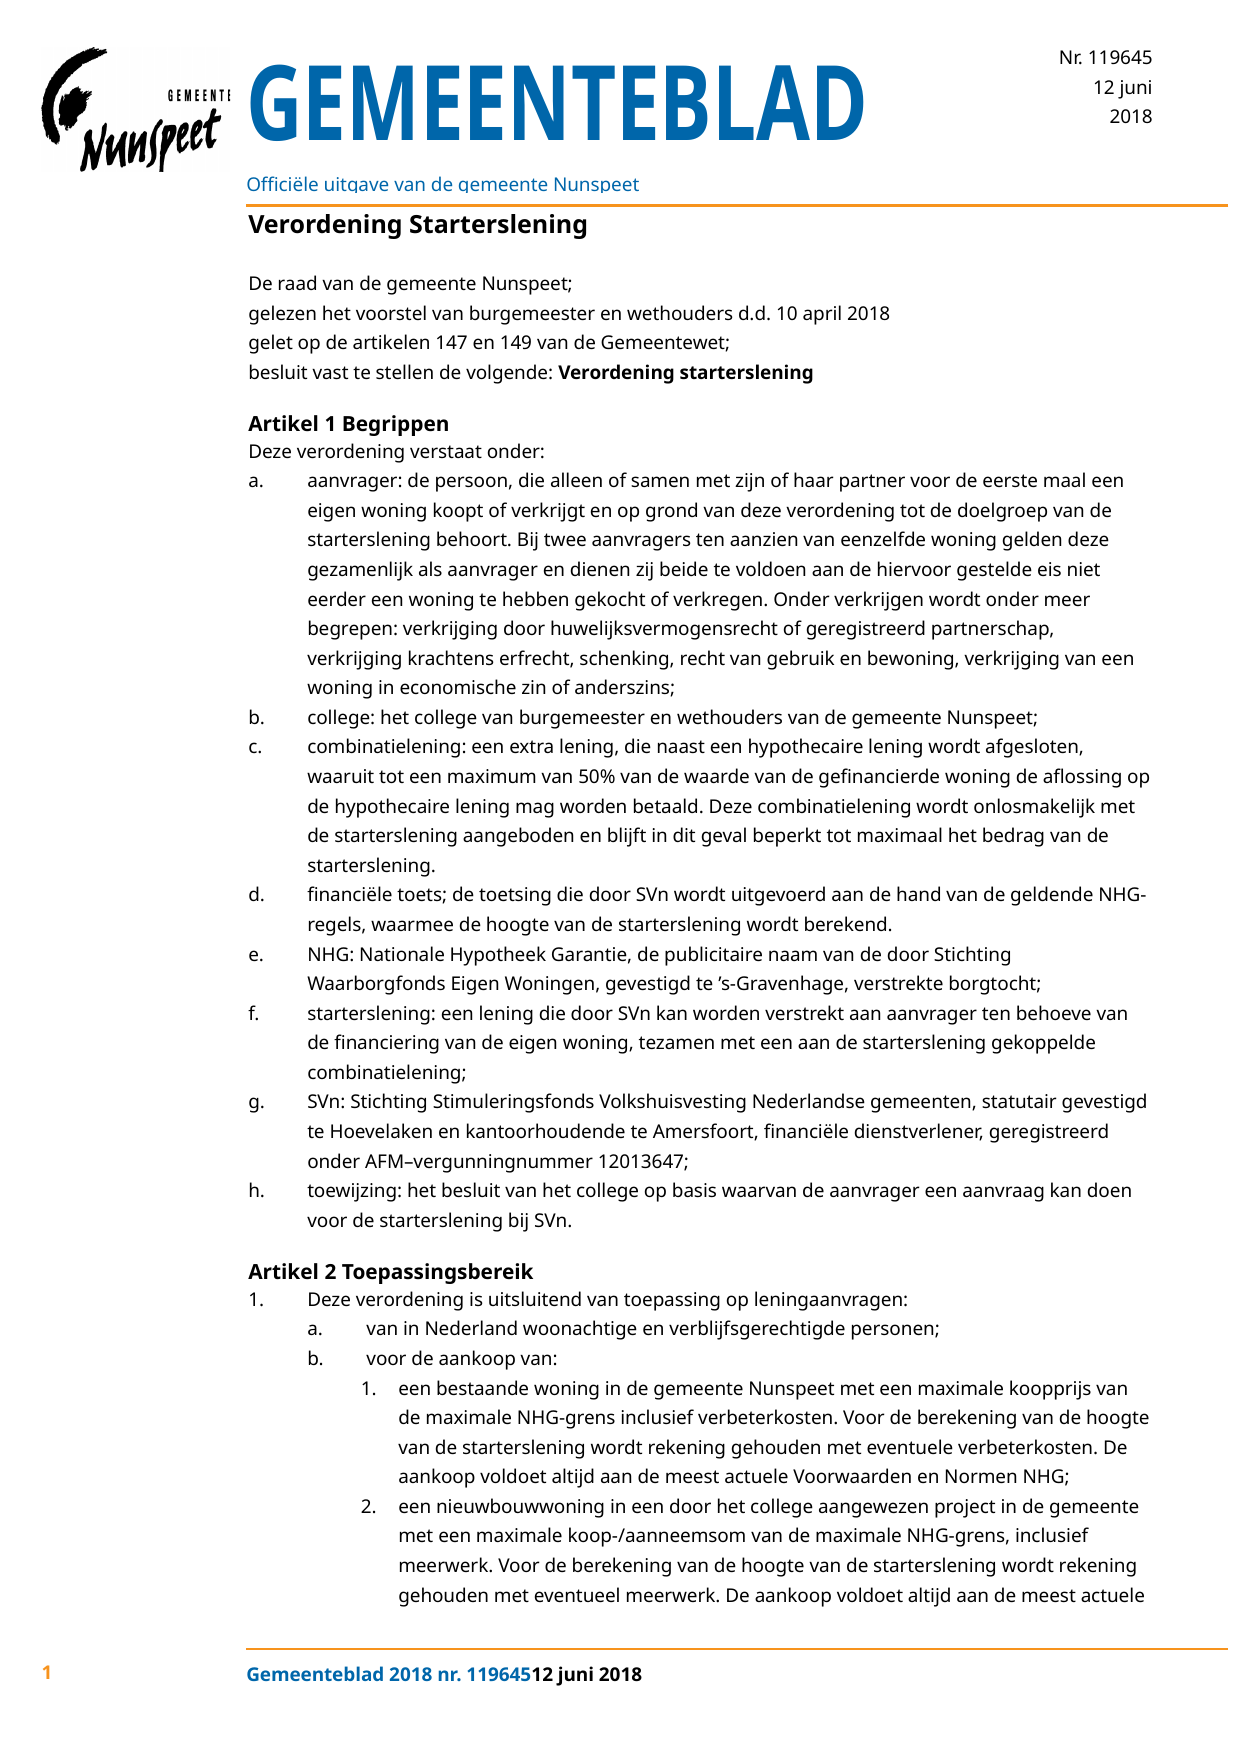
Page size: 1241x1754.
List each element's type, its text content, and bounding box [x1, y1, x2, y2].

list een nieuwbouwwoning in een door het college aangewezen project in de gemeente met een maximale koop‐/aanneemsom van de maximale NHG‐grens, inclusief meerwerk. Voor de berekening van de hoogte van de starterslening wordt rekening gehouden met eventueel meerwerk. De aankoop voldoet altijd aan de meest actuele [361, 1493, 1152, 1607]
list financiële toets; de toetsing die door SVn wordt uitgevoerd aan de hand van de geldende NHG-regels, waarmee de hoogte van de starterslening wordt berekend. [248, 882, 1152, 937]
list NHG: Nationale Hypotheek Garantie, de publicitaire naam van de door Stichting Waarborgfonds Eigen Woningen, gevestigd te ’s‐Gravenhage, verstrekte borgtocht; [248, 941, 1152, 996]
text Deze verordening verstaat onder: [248, 438, 1152, 464]
list van in Nederland woonachtige en verblijfsgerechtigde personen; [307, 1316, 1152, 1341]
list toewijzing: het besluit van het college op basis waarvan de aanvrager een aanvraag kan doen voor de starterslening bij SVn. [248, 1177, 1152, 1233]
text Artikel 2 Toepassingsbereik [248, 1257, 1152, 1286]
text Artikel 1 Begrippen [248, 409, 1152, 438]
list combinatielening: een extra lening, die naast een hypothecaire lening wordt afgesloten, waaruit tot een maximum van 50% van de waarde van de gefinancierde woning de aflossing op de hypothecaire lening mag worden betaald. Deze combinatielening wordt onlosmakelijk met de starterslening aangeboden en blijft in dit geval beperkt tot maximaal het bedrag van de starterslening. [248, 734, 1152, 878]
text gelet op de artikelen 147 en 149 van de Gemeentewet; [248, 329, 1152, 355]
list Deze verordening is uitsluitend van toepassing op leningaanvragen: [248, 1286, 1152, 1312]
list starterslening: een lening die door SVn kan worden verstrekt aan aanvrager ten behoeve van de financiering van de eigen woning, tezamen met een aan de starterslening gekoppelde combinatielening; [248, 1000, 1152, 1085]
text besluit vast te stellen de volgende: Verordening starterslening [248, 359, 1152, 385]
list voor de aankoop van: [307, 1345, 1152, 1371]
list SVn: Stichting Stimuleringsfonds Volkshuisvesting Nederlandse gemeenten, statutair gevestigd te Hoevelaken en kantoorhoudende te Amersfoort, financiële dienstverlener, geregistreerd onder AFM–vergunningnummer 12013647; [248, 1089, 1152, 1174]
text gelezen het voorstel van burgemeester en wethouders d.d. 10 april 2018 [248, 300, 1152, 326]
text Verordening Starterslening [248, 207, 1152, 241]
text De raad van de gemeente Nunspeet; [248, 270, 1152, 296]
list een bestaande woning in de gemeente Nunspeet met een maximale koopprijs van de maximale NHG‐grens inclusief verbeterkosten. Voor de berekening van de hoogte van de starterslening wordt rekening gehouden met eventuele verbeterkosten. De aankoop voldoet altijd aan de meest actuele Voorwaarden en Normen NHG; [361, 1375, 1152, 1489]
list college: het college van burgemeester en wethouders van de gemeente Nunspeet; [248, 704, 1152, 730]
picture [41, 47, 231, 172]
list aanvrager: de persoon, die alleen of samen met zijn of haar partner voor de eerste maal een eigen woning koopt of verkrijgt en op grond van deze verordening tot de doelgroep van de starterslening behoort. Bij twee aanvragers ten aanzien van eenzelfde woning gelden deze gezamenlijk als aanvrager en dienen zij beide te voldoen aan de hiervoor gestelde eis niet eerder een woning te hebben gekocht of verkregen. Onder verkrijgen wordt onder meer begrepen: verkrijging door huwelijksvermogensrecht of geregistreerd partnerschap, verkrijging krachtens erfrecht, schenking, recht van gebruik en bewoning, verkrijging van een woning in economische zin of anderszins; [248, 467, 1152, 700]
